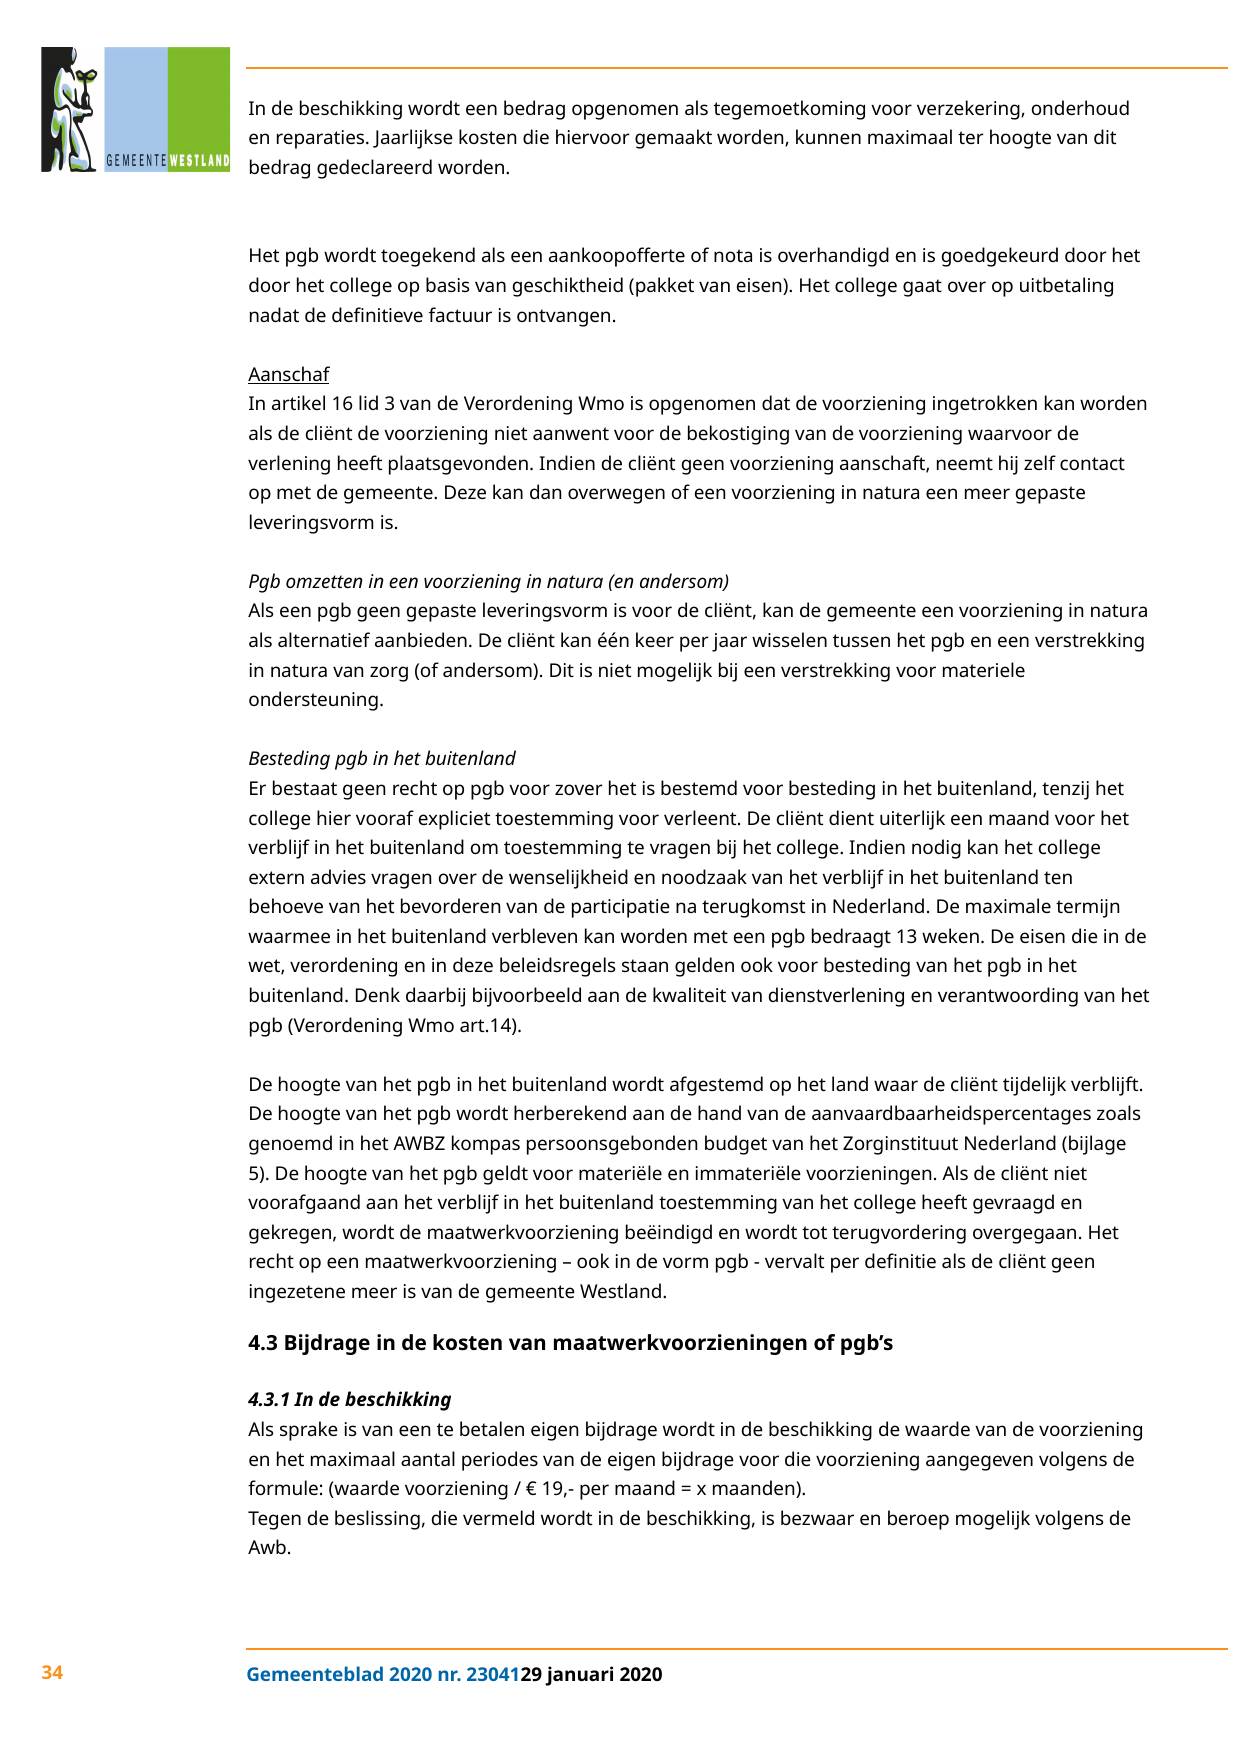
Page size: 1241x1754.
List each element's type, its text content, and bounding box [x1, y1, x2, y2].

text Als sprake is van een te betalen eigen bijdrage wordt in de beschikking de waarde van de voorziening en het maximaal aantal periodes van de eigen bijdrage voor die voorziening aangegeven volgens de formule: (waarde voorziening / € 19,- per maand = x maanden). [248, 1416, 1152, 1501]
text Het pgb wordt toegekend als een aankoopofferte of nota is overhandigd en is goedgekeurd door het door het college op basis van geschiktheid (pakket van eisen). Het college gaat over op uitbetaling nadat de definitieve factuur is ontvangen. [248, 243, 1152, 328]
text De hoogte van het pgb in het buitenland wordt afgestemd op het land waar de cliënt tijdelijk verblijft. De hoogte van het pgb wordt herberekend aan de hand van de aanvaardbaarheidspercentages zoals genoemd in het AWBZ kompas persoonsgebonden budget van het Zorginstituut Nederland (bijlage 5). De hoogte van het pgb geldt voor materiële en immateriële voorzieningen. Als de cliënt niet voorafgaand aan het verblijf in het buitenland toestemming van het college heeft gevraagd en gekregen, wordt de maatwerkvoorziening beëindigd en wordt tot terugvordering overgegaan. Het recht op een maatwerkvoorziening – ook in de vorm pgb - vervalt per definitie als de cliënt geen ingezetene meer is van de gemeente Westland. [248, 1071, 1152, 1304]
text In de beschikking wordt een bedrag opgenomen als tegemoetkoming voor verzekering, onderhoud en reparaties. Jaarlijkse kosten die hiervoor gemaakt worden, kunnen maximaal ter hoogte van dit bedrag gedeclareerd worden. [248, 95, 1152, 180]
text Er bestaat geen recht op pgb voor zover het is bestemd voor besteding in het buitenland, tenzij het college hier vooraf expliciet toestemming voor verleent. De cliënt dient uiterlijk een maand voor het verblijf in het buitenland om toestemming te vragen bij het college. Indien nodig kan het college extern advies vragen over de wenselijkheid en noodzaak van het verblijf in het buitenland ten behoeve van het bevorderen van de participatie na terugkomst in Nederland. De maximale termijn waarmee in het buitenland verbleven kan worden met een pgb bedraagt 13 weken. De eisen die in de wet, verordening en in deze beleidsregels staan gelden ook voor besteding van het pgb in het buitenland. Denk daarbij bijvoorbeeld aan de kwaliteit van dienstverlening en verantwoording van het pgb (Verordening Wmo art.14). [248, 775, 1152, 1038]
text Tegen de beslissing, die vermeld wordt in de beschikking, is bezwaar en beroep mogelijk volgens de Awb. [248, 1505, 1152, 1560]
text Aanschaf [248, 361, 1152, 387]
text Pgb omzetten in een voorziening in natura (en andersom) [248, 568, 1152, 594]
text In artikel 16 lid 3 van de Verordening Wmo is opgenomen dat de voorziening ingetrokken kan worden als de cliënt de voorziening niet aanwent voor de bekostiging van de voorziening waarvoor de verlening heeft plaatsgevonden. Indien de cliënt geen voorziening aanschaft, neemt hij zelf contact op met de gemeente. Deze kan dan overwegen of een voorziening in natura een meer gepaste leveringsvorm is. [248, 391, 1152, 535]
text 4.3 Bijdrage in de kosten van maatwerkvoorzieningen of pgb’s [248, 1328, 1152, 1357]
text Als een pgb geen gepaste leveringsvorm is voor de cliënt, kan de gemeente een voorziening in natura als alternatief aanbieden. De cliënt kan één keer per jaar wisselen tussen het pgb en een verstrekking in natura van zorg (of andersom). Dit is niet mogelijk bij een verstrekking voor materiele ondersteuning. [248, 598, 1152, 712]
picture [41, 47, 231, 172]
text Besteding pgb in het buitenland [248, 746, 1152, 771]
text 4.3.1 In de beschikking [248, 1387, 1152, 1412]
